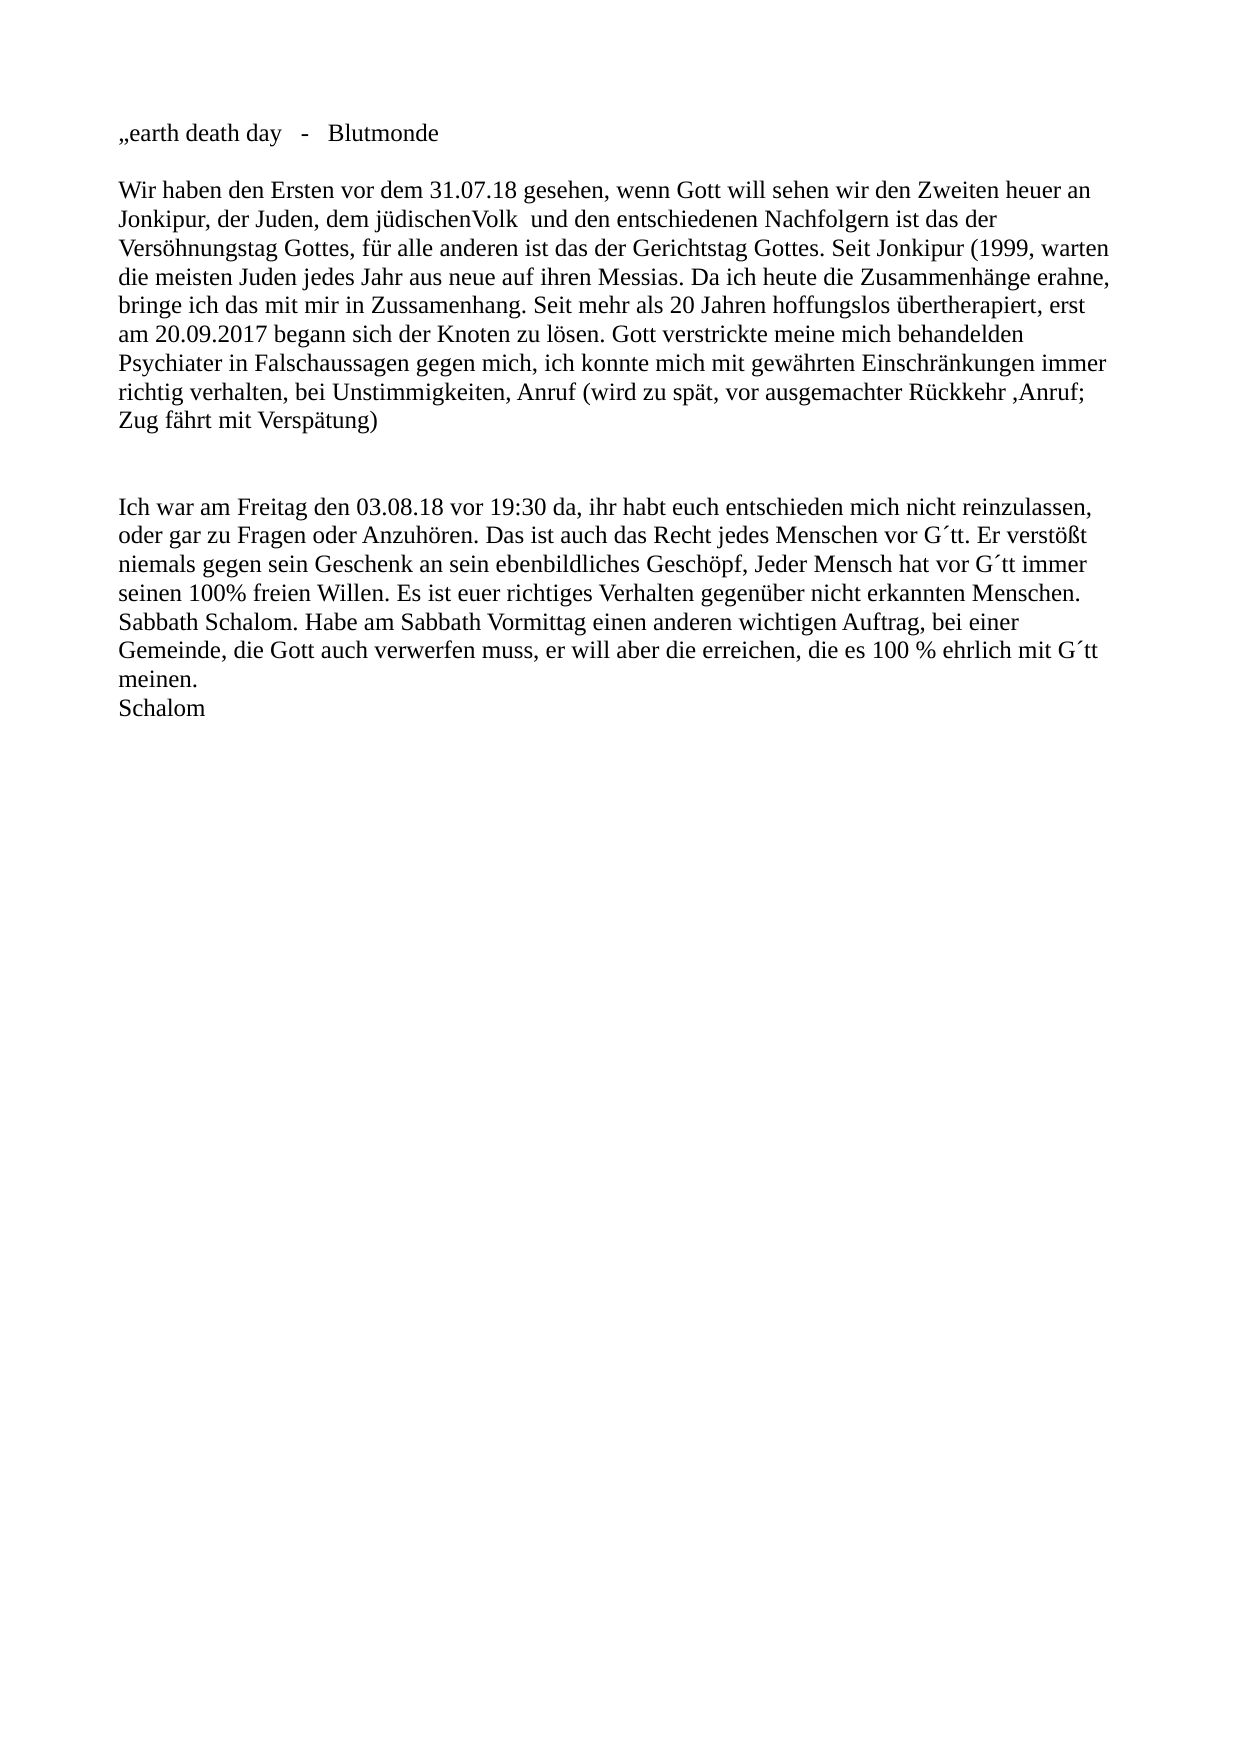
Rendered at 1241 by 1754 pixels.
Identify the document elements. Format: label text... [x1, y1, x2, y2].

text „earth death day - Blutmonde [118, 118, 1122, 147]
text Ich war am Freitag den 03.08.18 vor 19:30 da, ihr habt euch entschieden mich nicht reinzulassen, oder gar zu Fragen oder Anzuhören. Das ist auch das Recht jedes Menschen vor G´tt. Er verstößt niemals gegen sein Geschenk an sein ebenbildliches Geschöpf, Jeder Mensch hat vor G´tt immer seinen 100% freien Willen. Es ist euer richtiges Verhalten gegenüber nicht erkannten Menschen. Sabbath Schalom. Habe am Sabbath Vormittag einen anderen wichtigen Auftrag, bei einer Gemeinde, die Gott auch verwerfen muss, er will aber die erreichen, die es 100 % ehrlich mit G´tt meinen. [118, 492, 1122, 693]
text Wir haben den Ersten vor dem 31.07.18 gesehen, wenn Gott will sehen wir den Zweiten heuer an Jonkipur, der Juden, dem jüdischenVolk und den entschiedenen Nachfolgern ist das der Versöhnungstag Gottes, für alle anderen ist das der Gerichtstag Gottes. Seit Jonkipur (1999, warten die meisten Juden jedes Jahr aus neue auf ihren Messias. Da ich heute die Zusammenhänge erahne, bringe ich das mit mir in Zussamenhang. Seit mehr als 20 Jahren hoffungslos übertherapiert, erst am 20.09.2017 begann sich der Knoten zu lösen. Gott verstrickte meine mich behandelden Psychiater in Falschaussagen gegen mich, ich konnte mich mit gewährten Einschränkungen immer richtig verhalten, bei Unstimmigkeiten, Anruf (wird zu spät, vor ausgemachter Rückkehr ,Anruf; Zug fährt mit Verspätung) [118, 176, 1122, 434]
text Schalom [118, 693, 1122, 722]
